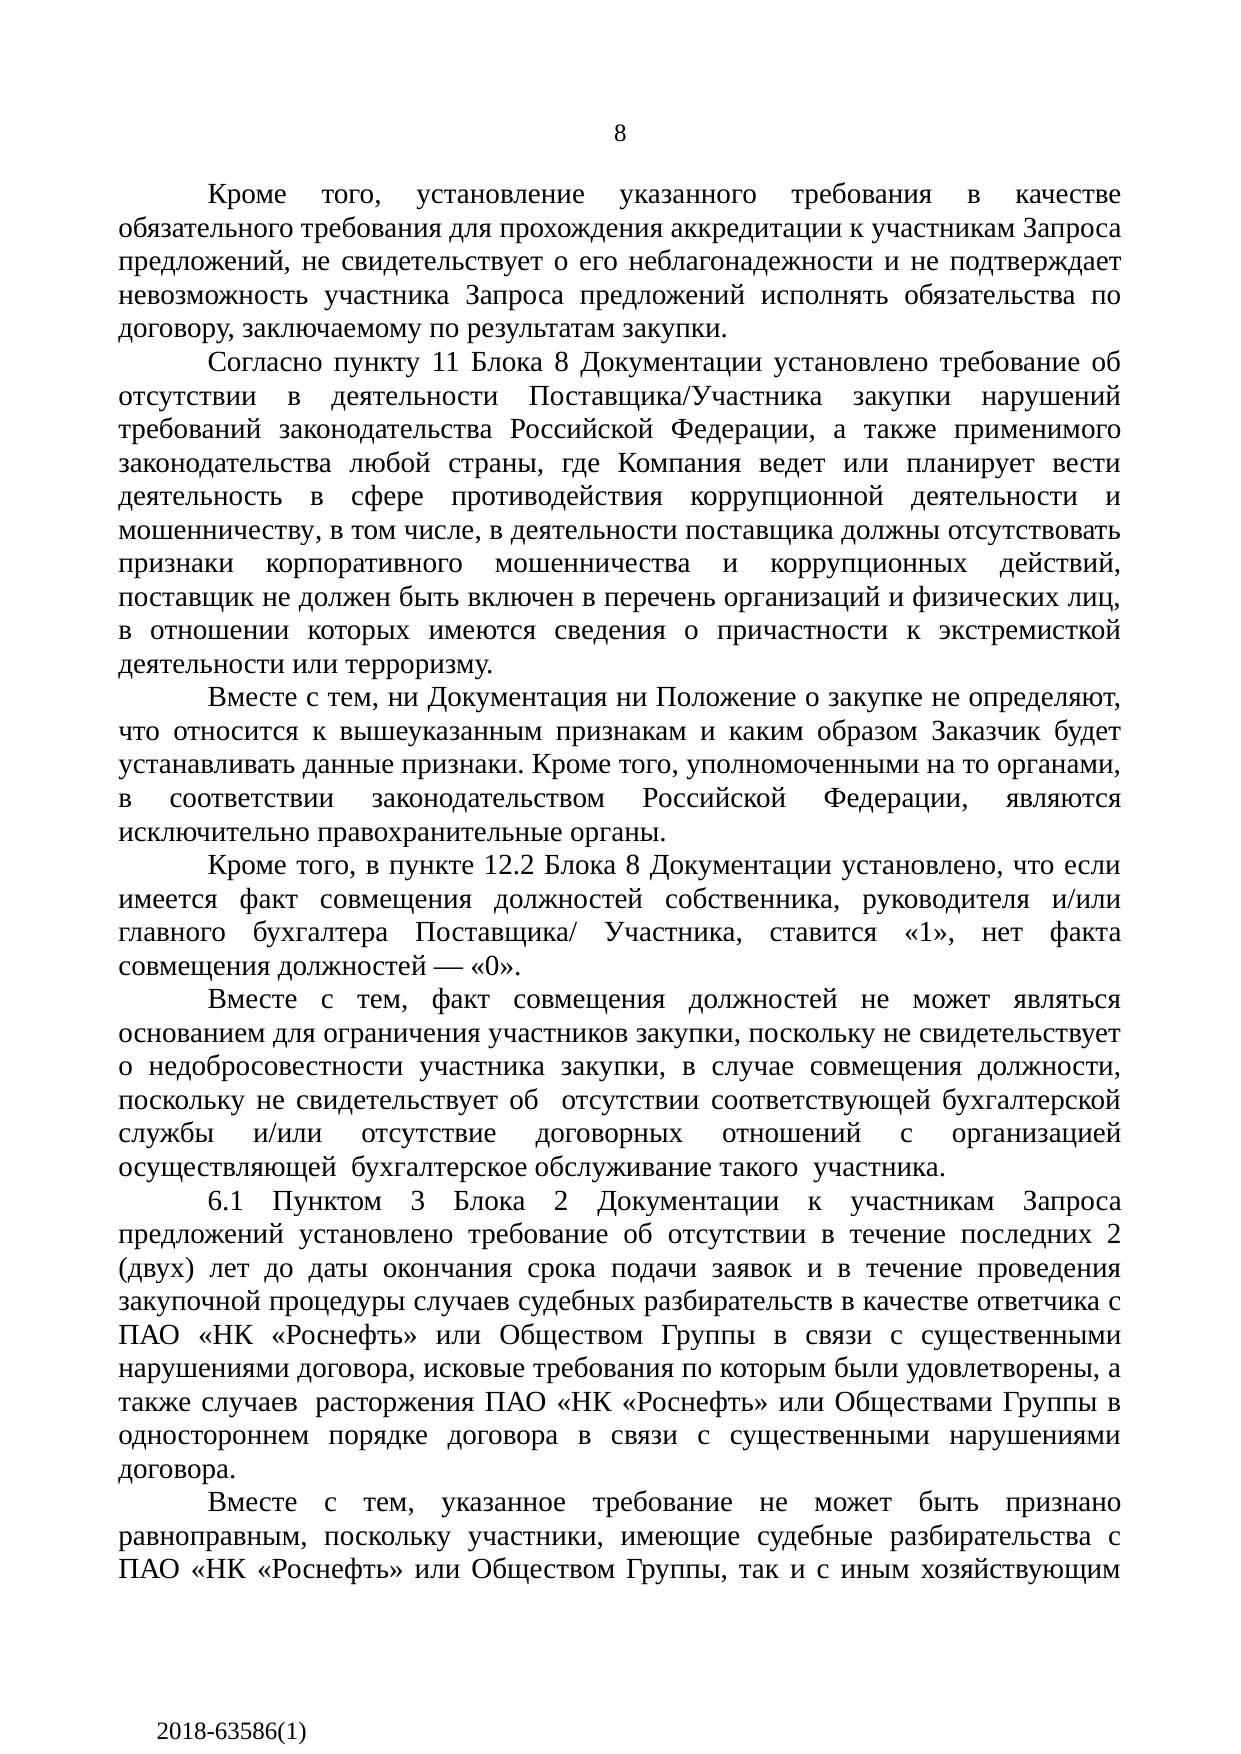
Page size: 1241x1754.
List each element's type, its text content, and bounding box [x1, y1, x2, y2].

text Вместе с тем, указанное требование не может быть признано равноправным, поскольку участники, имеющие судебные разбирательства с ПАО «НК «Роснефть» или Обществом Группы, так и с иным хозяйствующим [118, 1484, 1122, 1585]
text Согласно пункту 11 Блока 8 Документации установлено требование об отсутствии в деятельности Поставщика/Участника закупки нарушений требований законодательства Российской Федерации, а также применимого законодательства любой страны, где Компания ведет или планирует вести деятельность в сфере противодействия коррупционной деятельности и мошенничеству, в том числе, в деятельности поставщика должны отсутствовать признаки корпоративного мошенничества и коррупционных действий, поставщик не должен быть включен в перечень организаций и физических лиц, в отношении которых имеются сведения о причастности к экстремисткой деятельности или терроризму. [118, 344, 1122, 679]
text Вместе с тем, факт совмещения должностей не может являться основанием для ограничения участников закупки, поскольку не свидетельствует о недобросовестности участника закупки, в случае совмещения должности, поскольку не свидетельствует об отсутствии соответствующей бухгалтерской службы и/или отсутствие договорных отношений с организацией осуществляющей бухгалтерское обслуживание такого участника. [118, 981, 1122, 1183]
text 6.1 Пунктом 3 Блока 2 Документации к участникам Запроса предложений установлено требование об отсутствии в течение последних 2 (двух) лет до даты окончания срока подачи заявок и в течение проведения закупочной процедуры случаев судебных разбирательств в качестве ответчика с ПАО «НК «Роснефть» или Обществом Группы в связи с существенными нарушениями договора, исковые требования по которым были удовлетворены, а также случаев расторжения ПАО «НК «Роснефть» или Обществами Группы в одностороннем порядке договора в связи с существенными нарушениями договора. [118, 1183, 1122, 1484]
text Кроме того, установление указанного требования в качестве обязательного требования для прохождения аккредитации к участникам Запроса предложений, не свидетельствует о его неблагонадежности и не подтверждает невозможность участника Запроса предложений исполнять обязательства по договору, заключаемому по результатам закупки. [118, 176, 1122, 344]
text Вместе с тем, ни Документация ни Положение о закупке не определяют, что относится к вышеуказанным признакам и каким образом Заказчик будет устанавливать данные признаки. Кроме того, уполномоченными на то органами, в соответствии законодательством Российской Федерации, являются исключительно правохранительные органы. [118, 679, 1122, 847]
text Кроме того, в пункте 12.2 Блока 8 Документации установлено, что если имеется факт совмещения должностей собственника, руководителя и/или главного бухгалтера Поставщика/ Участника, ставится «1», нет факта совмещения должностей — «0». [118, 847, 1122, 981]
